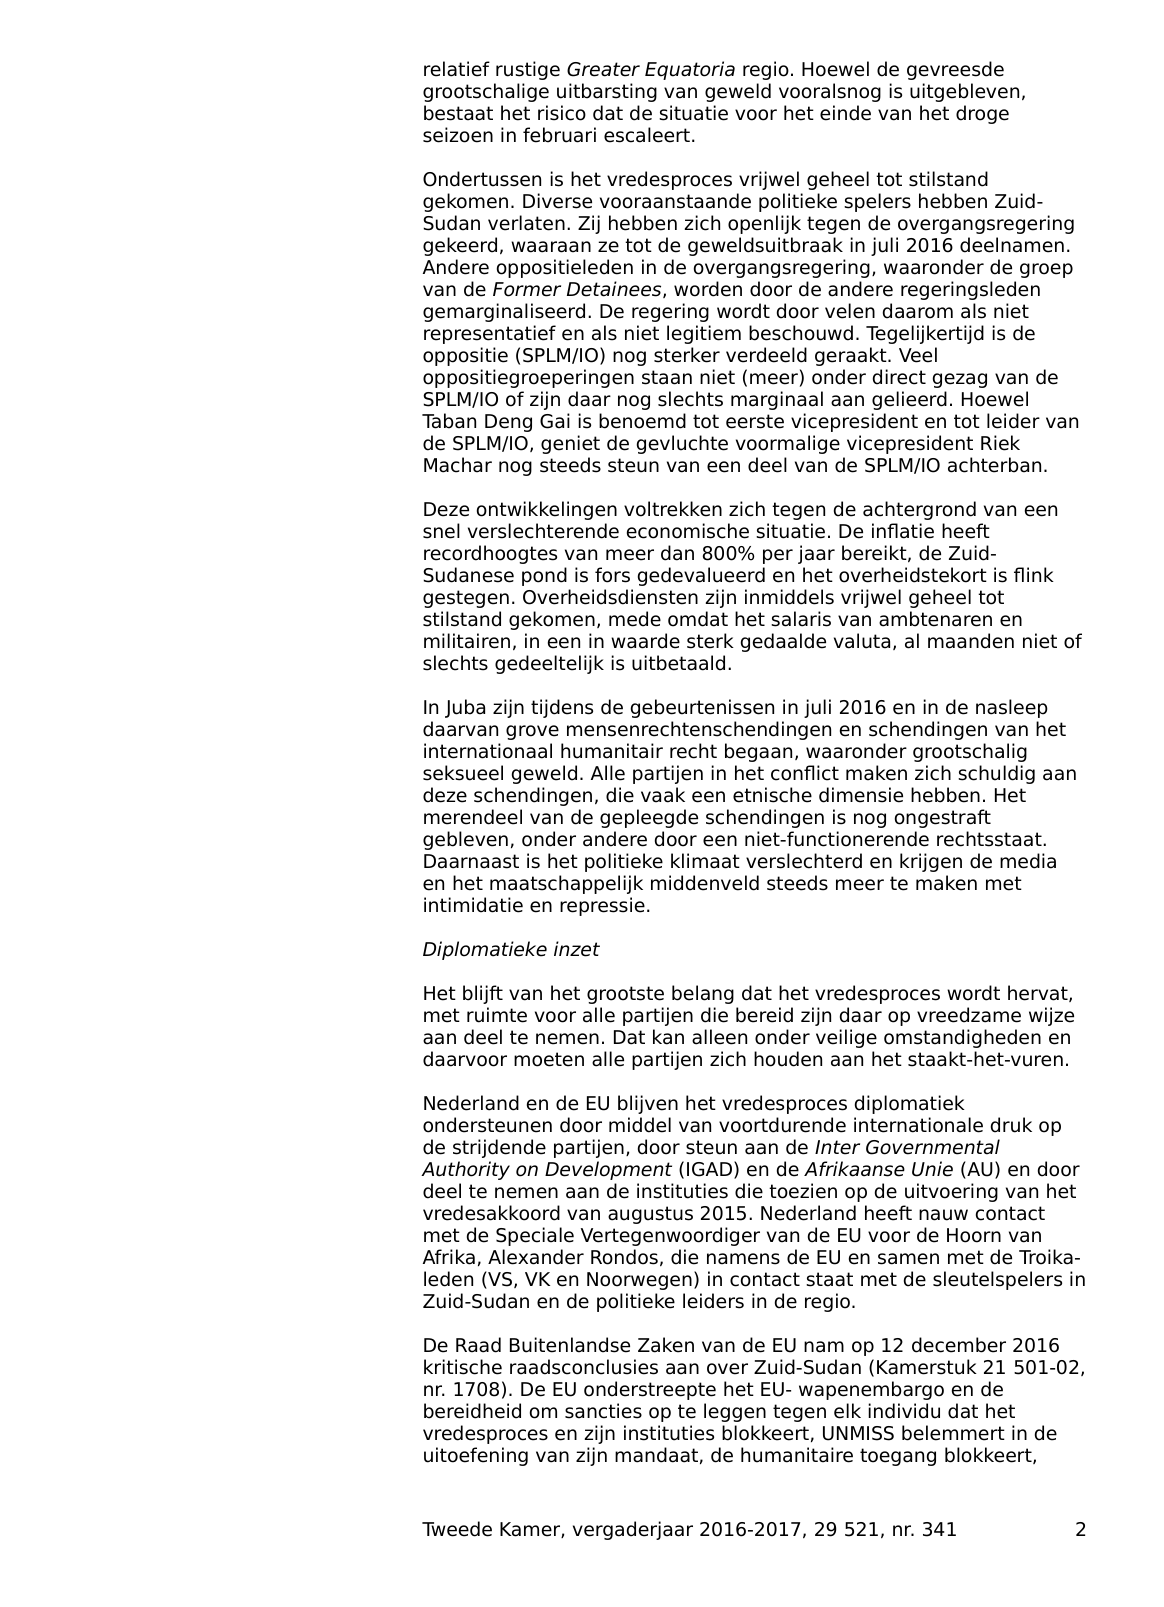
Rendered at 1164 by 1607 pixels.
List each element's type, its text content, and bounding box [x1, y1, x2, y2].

text In Juba zijn tijdens de gebeurtenissen in juli 2016 en in de nasleep daarvan grove mensenrechtenschendingen en schendingen van het internationaal humanitair recht begaan, waaronder grootschalig seksueel geweld. Alle partijen in het conflict maken zich schuldig aan deze schendingen, die vaak een etnische dimensie hebben. Het merendeel van de gepleegde schendingen is nog ongestraft gebleven, onder andere door een niet-functionerende rechtsstaat. Daarnaast is het politieke klimaat verslechterd en krijgen de media en het maatschappelijk middenveld steeds meer te maken met intimidatie en repressie. [422, 697, 1087, 917]
text Deze ontwikkelingen voltrekken zich tegen de achtergrond van een snel verslechterende economische situatie. De inflatie heeft recordhoogtes van meer dan 800% per jaar bereikt, de Zuid-Sudanese pond is fors gedevalueerd en het overheidstekort is flink gestegen. Overheidsdiensten zijn inmiddels vrijwel geheel tot stilstand gekomen, mede omdat het salaris van ambtenaren en militairen, in een in waarde sterk gedaalde valuta, al maanden niet of slechts gedeeltelijk is uitbetaald. [422, 499, 1087, 675]
text Nederland en de EU blijven het vredesproces diplomatiek ondersteunen door middel van voortdurende internationale druk op de strijdende partijen, door steun aan de Inter Governmental Authority on Development (IGAD) en de Afrikaanse Unie (AU) en door deel te nemen aan de instituties die toezien op de uitvoering van het vredesakkoord van augustus 2015. Nederland heeft nauw contact met de Speciale Vertegenwoordiger van de EU voor de Hoorn van Afrika, Alexander Rondos, die namens de EU en samen met de Troika-leden (VS, VK en Noorwegen) in contact staat met de sleutelspelers in Zuid-Sudan en de politieke leiders in de regio. [422, 1093, 1087, 1313]
text Het blijft van het grootste belang dat het vredesproces wordt hervat, met ruimte voor alle partijen die bereid zijn daar op vreedzame wijze aan deel te nemen. Dat kan alleen onder veilige omstandigheden en daarvoor moeten alle partijen zich houden aan het staakt-het-vuren. [422, 983, 1087, 1071]
text relatief rustige Greater Equatoria regio. Hoewel de gevreesde grootschalige uitbarsting van geweld vooralsnog is uitgebleven, bestaat het risico dat de situatie voor het einde van het droge seizoen in februari escaleert. [422, 59, 1087, 147]
text Ondertussen is het vredesproces vrijwel geheel tot stilstand gekomen. Diverse vooraanstaande politieke spelers hebben Zuid-Sudan verlaten. Zij hebben zich openlijk tegen de overgangsregering gekeerd, waaraan ze tot de geweldsuitbraak in juli 2016 deelnamen. Andere oppositieleden in de overgangsregering, waaronder de groep van de Former Detainees, worden door de andere regeringsleden gemarginaliseerd. De regering wordt door velen daarom als niet representatief en als niet legitiem beschouwd. Tegelijkertijd is de oppositie (SPLM/IO) nog sterker verdeeld geraakt. Veel oppositiegroeperingen staan niet (meer) onder direct gezag van de SPLM/IO of zijn daar nog slechts marginaal aan gelieerd. Hoewel Taban Deng Gai is benoemd tot eerste vicepresident en tot leider van de SPLM/IO, geniet de gevluchte voormalige vicepresident Riek Machar nog steeds steun van een deel van de SPLM/IO achterban. [422, 169, 1087, 477]
text De Raad Buitenlandse Zaken van de EU nam op 12 december 2016 kritische raadsconclusies aan over Zuid-Sudan (Kamerstuk 21 501-02, nr. 1708). De EU onderstreepte het EU- wapenembargo en de bereidheid om sancties op te leggen tegen elk individu dat het vredesproces en zijn instituties blokkeert, UNMISS belemmert in de uitoefening van zijn mandaat, de humanitaire toegang blokkeert, [422, 1335, 1087, 1467]
subtitle Diplomatieke inzet [422, 939, 1087, 961]
